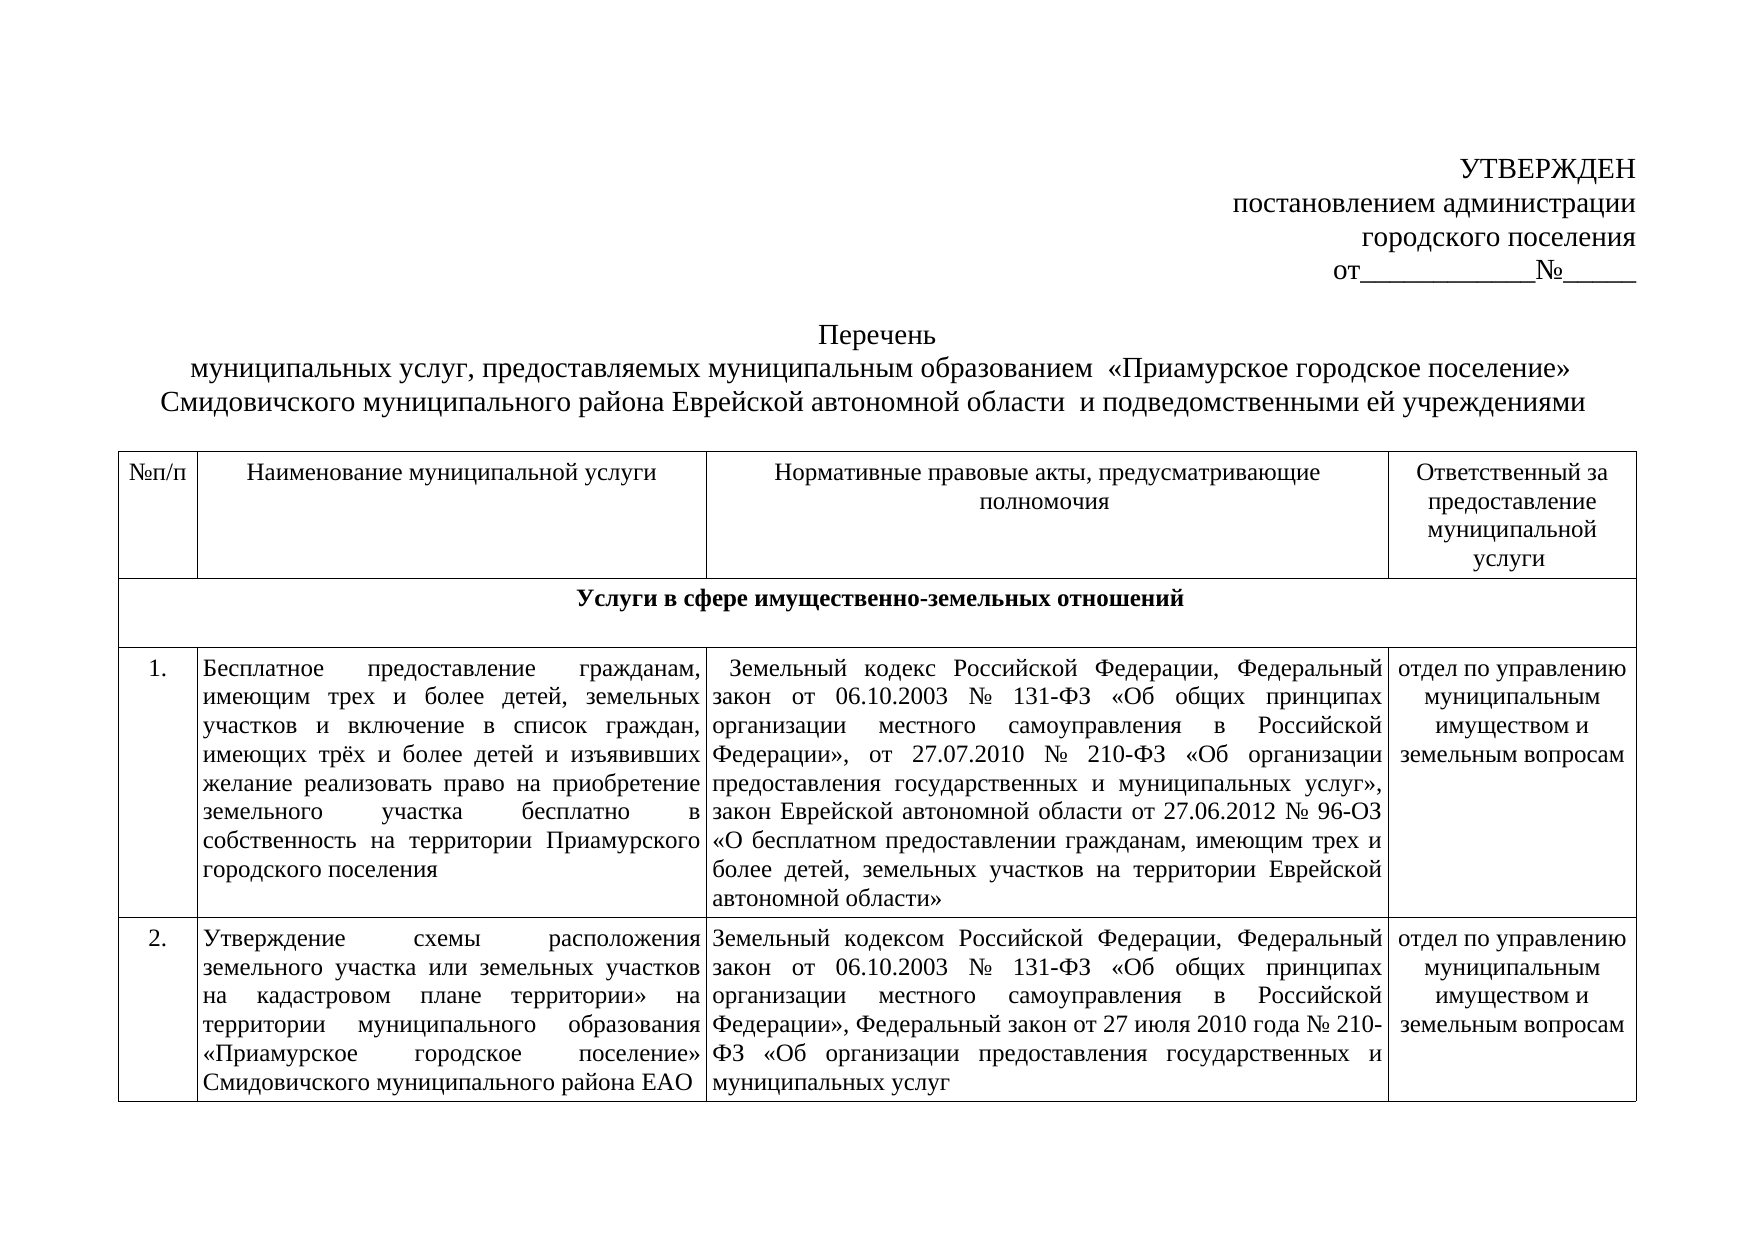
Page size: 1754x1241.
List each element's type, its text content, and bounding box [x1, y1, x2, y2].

text постановлением администрации [118, 185, 1636, 219]
table_cell Бесплатное предоставление гражданам, имеющим трех и более детей, земельных участков и включение в список граждан, имеющих трёх и более детей и изъявивших желание реализовать право на приобретение земельного участка бесплатно в собственность на территории Приамурского городского поселения [198, 648, 706, 917]
text муниципальных услуг, предоставляемых муниципальным образованием «Приамурское городское поселение» Смидовичского муниципального района Еврейской автономной области и подведомственными ей учреждениями [118, 351, 1636, 418]
table_header Наименование муниципальной услуги [198, 452, 706, 578]
table_cell 2. [119, 918, 197, 1101]
table_cell 1. [119, 648, 197, 917]
table_header №п/п [119, 452, 197, 578]
text УТВЕРЖДЕН [118, 152, 1636, 185]
text от____________№_____ [118, 252, 1636, 286]
text городского поселения [118, 219, 1636, 252]
table_cell Услуги в сфере имущественно-земельных отношений [119, 579, 1636, 647]
table_cell отдел по управлению муниципальным имуществом и земельным вопросам [1389, 648, 1636, 917]
table_cell Земельный кодексом Российской Федерации, Федеральный закон от 06.10.2003 № 131-ФЗ «Об общих принципах организации местного самоуправления в Российской Федерации», Федеральный закон от 27 июля 2010 года № 210-ФЗ «Об организации предоставления государственных и муниципальных услуг [707, 918, 1388, 1101]
table_header Ответственный за предоставление муниципальной услуги [1389, 452, 1636, 578]
table_cell Земельный кодекс Российской Федерации, Федеральный закон от 06.10.2003 № 131-ФЗ «Об общих принципах организации местного самоуправления в Российской Федерации», от 27.07.2010 № 210-ФЗ «Об организации предоставления государственных и муниципальных услуг», закон Еврейской автономной области от 27.06.2012 № 96-ОЗ «О бесплатном предоставлении гражданам, имеющим трех и более детей, земельных участков на территории Еврейской автономной области» [707, 648, 1388, 917]
text Перечень [118, 317, 1636, 351]
table_header Нормативные правовые акты, предусматривающие полномочия [707, 452, 1388, 578]
table_cell Утверждение схемы расположения земельного участка или земельных участков на кадастровом плане территории» на территории муниципального образования «Приамурское городское поселение» Смидовичского муниципального района ЕАО [198, 918, 706, 1101]
table_cell отдел по управлению муниципальным имуществом и земельным вопросам [1389, 918, 1636, 1101]
